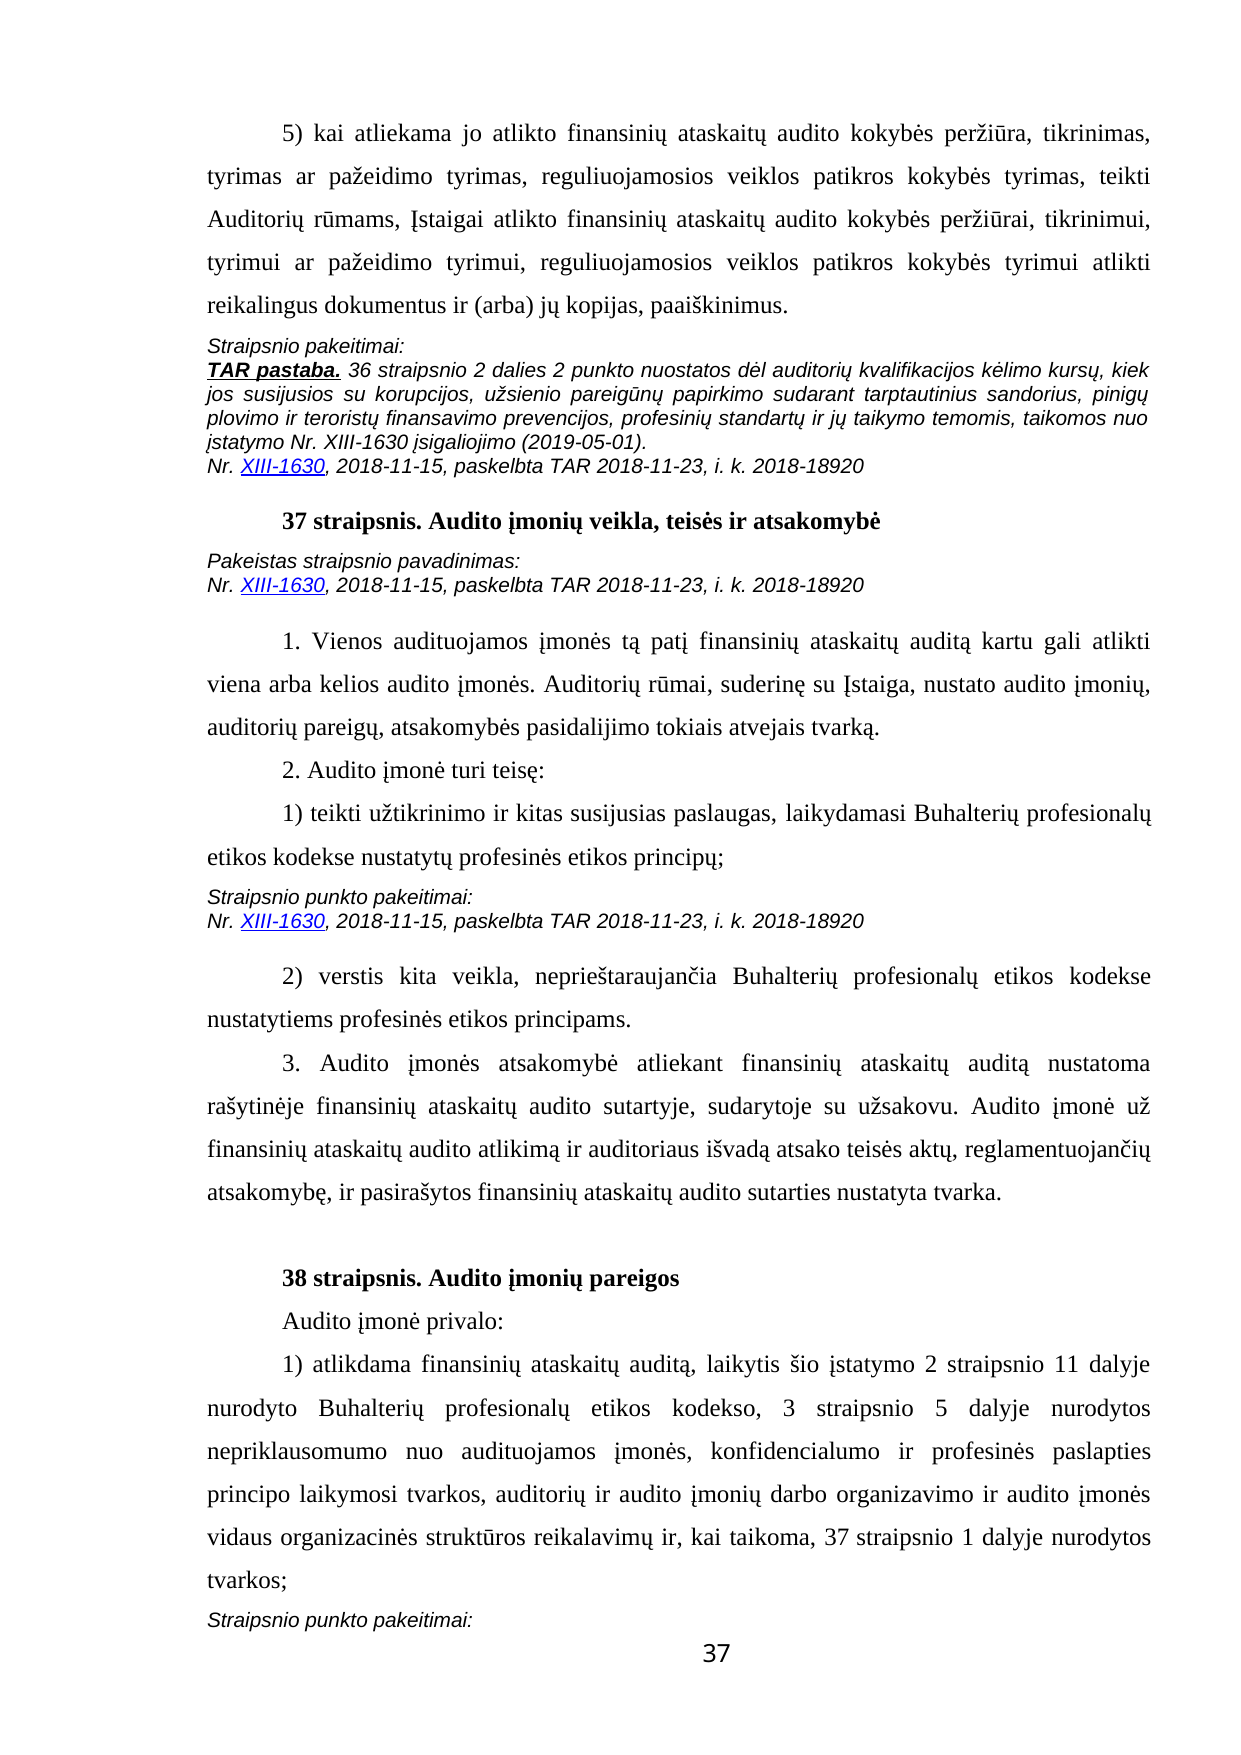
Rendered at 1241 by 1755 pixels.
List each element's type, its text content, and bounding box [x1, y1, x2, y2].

text Straipsnio pakeitimai: [207, 334, 1152, 358]
text 1) teikti užtikrinimo ir kitas susijusias paslaugas, laikydamasi Buhalterių profesionalų etikos kodekse nustatytų profesinės etikos principų; [207, 798, 1152, 870]
text 1. Vienos audituojamos įmonės tą patį finansinių ataskaitų auditą kartu gali atlikti viena arba kelios audito įmonės. Auditorių rūmai, suderinę su Įstaiga, nustato audito įmonių, auditorių pareigų, atsakomybės pasidalijimo tokiais atvejais tvarką. [207, 626, 1152, 741]
text Straipsnio punkto pakeitimai: [207, 885, 1152, 909]
text Nr. XIII-1630, 2018-11-15, paskelbta TAR 2018-11-23, i. k. 2018-18920 [207, 453, 1152, 477]
text 5) kai atliekama jo atlikto finansinių ataskaitų audito kokybės peržiūra, tikrinimas, tyrimas ar pažeidimo tyrimas, reguliuojamosios veiklos patikros kokybės tyrimas, teikti Auditorių rūmams, Įstaigai atlikto finansinių ataskaitų audito kokybės peržiūrai, tikrinimui, tyrimui ar pažeidimo tyrimui, reguliuojamosios veiklos patikros kokybės tyrimui atlikti reikalingus dokumentus ir (arba) jų kopijas, paaiškinimus. [207, 118, 1152, 319]
text 1) atlikdama finansinių ataskaitų auditą, laikytis šio įstatymo 2 straipsnio 11 dalyje nurodyto Buhalterių profesionalų etikos kodekso, 3 straipsnio 5 dalyje nurodytos nepriklausomumo nuo audituojamos įmonės, konfidencialumo ir profesinės paslapties principo laikymosi tvarkos, auditorių ir audito įmonių darbo organizavimo ir audito įmonės vidaus organizacinės struktūros reikalavimų ir, kai taikoma, 37 straipsnio 1 dalyje nurodytos tvarkos; [207, 1349, 1152, 1594]
text Straipsnio punkto pakeitimai: [207, 1608, 1152, 1632]
text TAR pastaba. 36 straipsnio 2 dalies 2 punkto nuostatos dėl auditorių kvalifikacijos kėlimo kursų, kiek jos susijusios su korupcijos, užsienio pareigūnų papirkimo sudarant tarptautinius sandorius, pinigų plovimo ir teroristų finansavimo prevencijos, profesinių standartų ir jų taikymo temomis, taikomos nuo įstatymo Nr. XIII-1630 įsigaliojimo (2019-05-01). [207, 358, 1152, 453]
text Pakeistas straipsnio pavadinimas: [207, 549, 1152, 573]
text 3. Audito įmonės atsakomybė atliekant finansinių ataskaitų auditą nustatoma rašytinėje finansinių ataskaitų audito sutartyje, sudarytoje su užsakovu. Audito įmonė už finansinių ataskaitų audito atlikimą ir auditoriaus išvadą atsako teisės aktų, reglamentuojančių atsakomybę, ir pasirašytos finansinių ataskaitų audito sutarties nustatyta tvarka. [207, 1048, 1152, 1206]
text 2. Audito įmonė turi teisę: [207, 755, 1152, 784]
text 38 straipsnis. Audito įmonių pareigos [207, 1263, 1152, 1292]
text 2) verstis kita veikla, neprieštaraujančia Buhalterių profesionalų etikos kodekse nustatytiems profesinės etikos principams. [207, 961, 1152, 1033]
text Nr. XIII-1630, 2018-11-15, paskelbta TAR 2018-11-23, i. k. 2018-18920 [207, 909, 1152, 933]
text Nr. XIII-1630, 2018-11-15, paskelbta TAR 2018-11-23, i. k. 2018-18920 [207, 573, 1152, 597]
text Audito įmonė privalo: [207, 1306, 1152, 1335]
text 37 straipsnis. Audito įmonių veikla, teisės ir atsakomybė [282, 506, 1152, 535]
